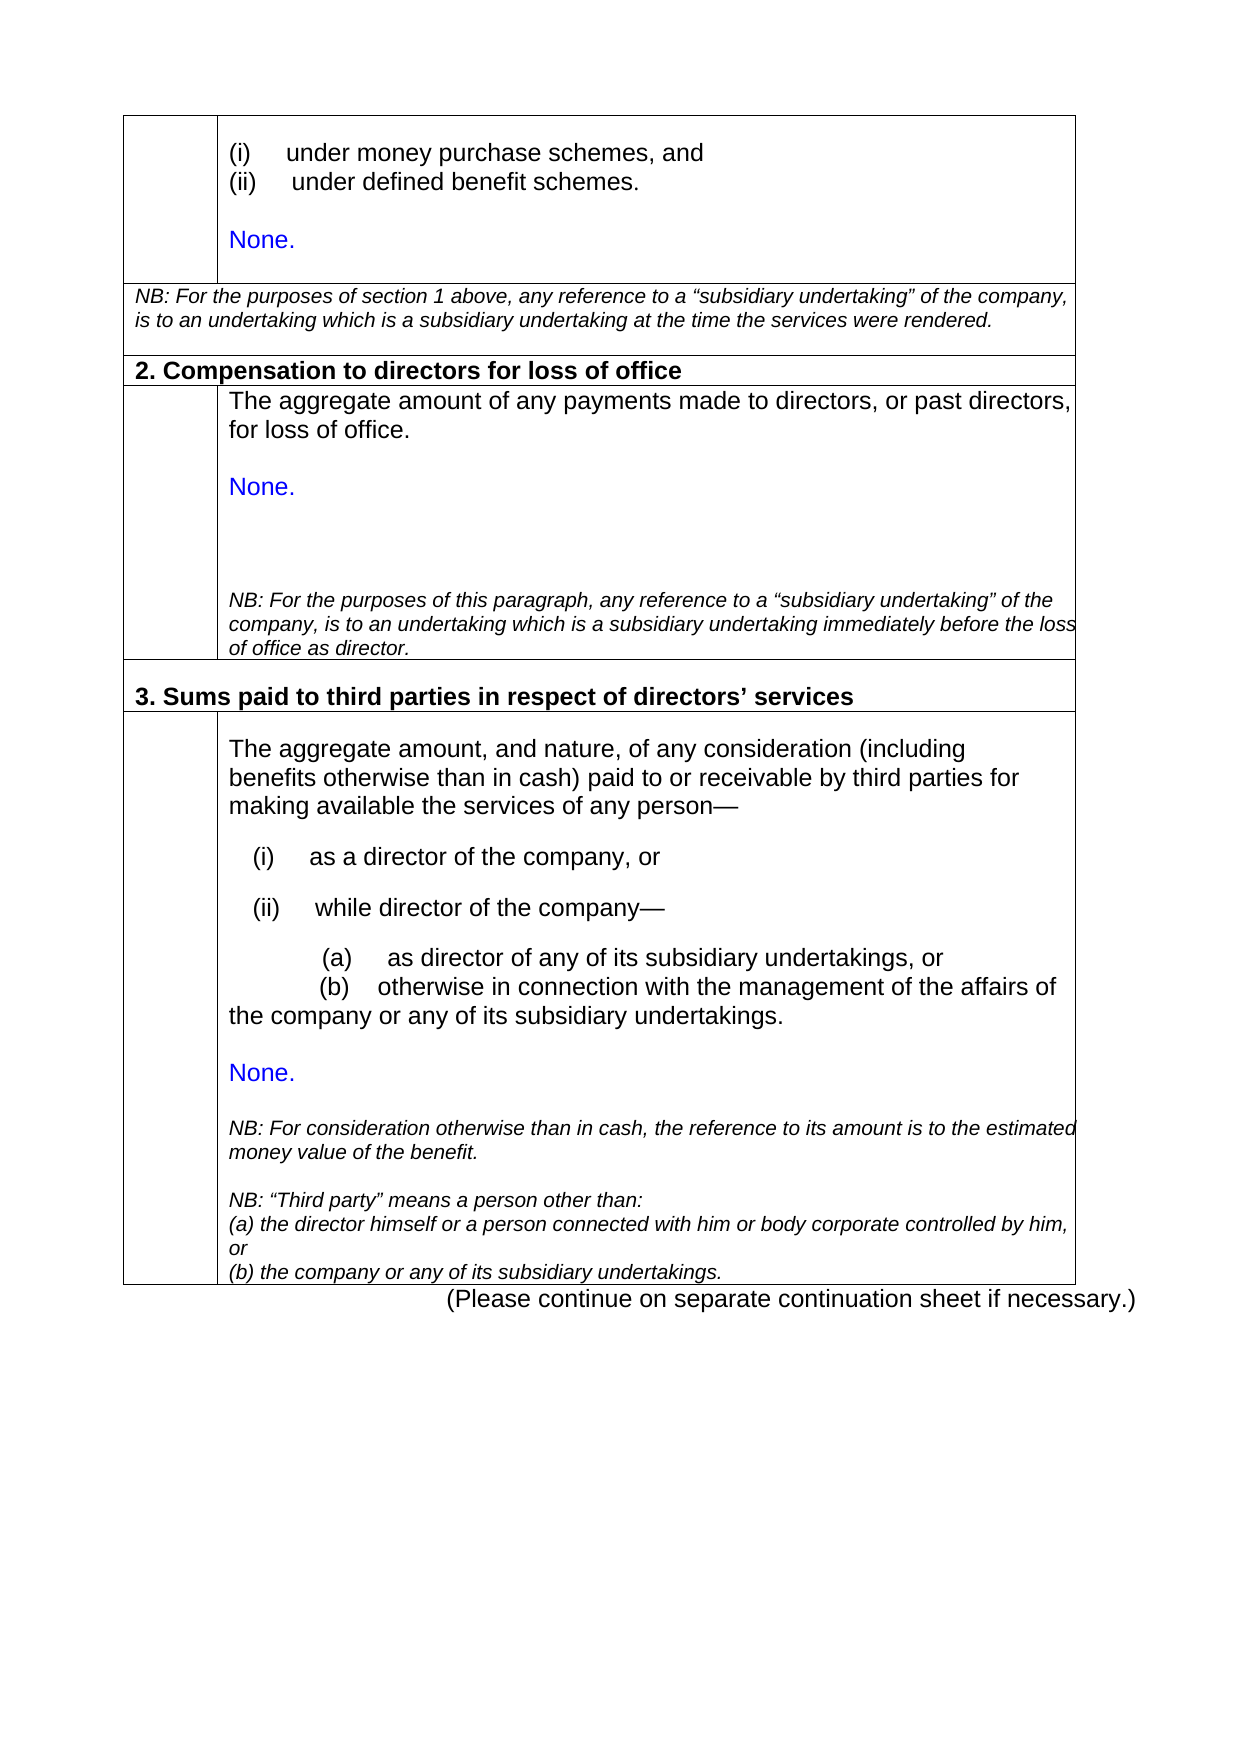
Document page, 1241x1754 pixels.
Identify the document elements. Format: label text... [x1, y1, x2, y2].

table_cell (i) under money purchase schemes, and (ii) under defined benefit schemes. None. [218, 116, 1075, 282]
table_cell The aggregate amount, and nature, of any consideration (including benefits otherwise than in cash) paid to or receivable by third parties for making available the services of any person— (i) as a director of the company, or (ii) while director of the company— (a) as director of any of its subsidiary undertakings, or (b) otherwise in connection with the management of the affairs of the company or any of its subsidiary undertakings. None. NB: For consideration otherwise than in cash, the reference to its amount is to the estimated money value of the benefit. NB: “Third party” means a person other than: (a) the director himself or a person connected with him or body corporate controlled by him, or (b) the company or any of its subsidiary undertakings. [218, 712, 1075, 1283]
text (Please continue on separate continuation sheet if necessary.) [262, 1284, 1137, 1313]
table_cell The aggregate amount of any payments made to directors, or past directors, for loss of office. None. NB: For the purposes of this paragraph, any reference to a “subsidiary undertaking” of the company, is to an undertaking which is a subsidiary undertaking immediately before the loss of office as director. [218, 386, 1075, 659]
table_cell NB: For the purposes of section 1 above, any reference to a “subsidiary undertaking” of the company, is to an undertaking which is a subsidiary undertaking at the time the services were rendered. [124, 284, 1075, 355]
table_cell [124, 712, 217, 1283]
table_cell 2. Compensation to directors for loss of office [124, 356, 1075, 385]
table_cell [124, 116, 217, 282]
table_cell [124, 386, 217, 659]
table_cell 3. Sums paid to third parties in respect of directors’ services [124, 660, 1075, 711]
